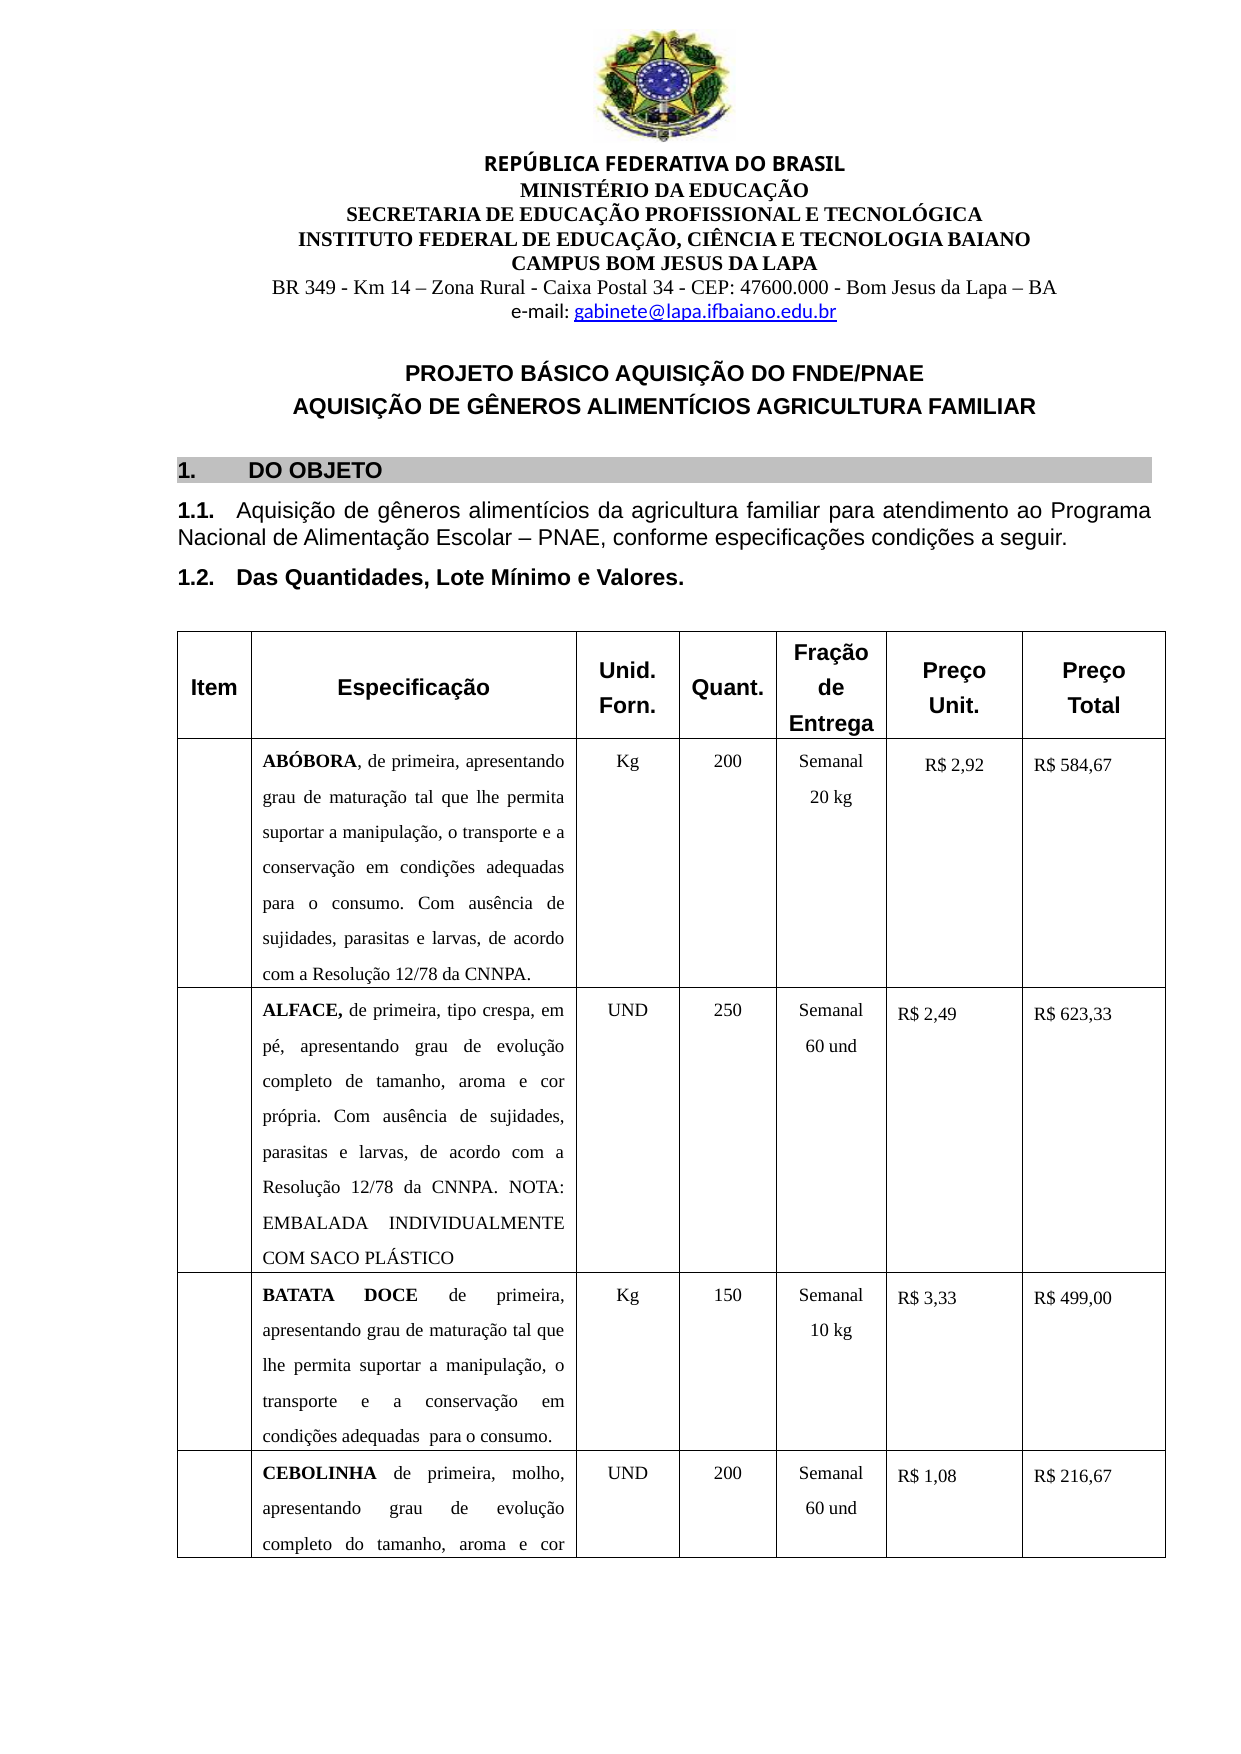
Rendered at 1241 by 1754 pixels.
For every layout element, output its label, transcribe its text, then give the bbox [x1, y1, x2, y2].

table_cell R$ 2,92 [887, 739, 1022, 987]
table_cell Kg [577, 739, 679, 987]
table_header Quant. [680, 632, 776, 738]
table_cell [178, 739, 251, 987]
table_cell R$ 3,33 [887, 1273, 1022, 1450]
table_cell Semanal 20 kg [777, 739, 886, 987]
subtitle AQUISIÇÃO DE GÊNEROS ALIMENTÍCIOS AGRICULTURA FAMILIAR [177, 386, 1152, 421]
table_cell 200 [680, 1451, 776, 1557]
list Aquisição de gêneros alimentícios da agricultura familiar para atendimento ao Programa Nacional de Alimentação Escolar – PNAE, conforme especificações condições a seguir. [177, 497, 1152, 550]
table_cell 250 [680, 988, 776, 1272]
table_header Preço Total [1023, 632, 1165, 738]
table_header Unid. Forn. [577, 632, 679, 738]
table_cell R$ 499,00 [1023, 1273, 1165, 1450]
table_cell R$ 2,49 [887, 988, 1022, 1272]
table_header Item [178, 632, 251, 738]
table_header Preço Unit. [887, 632, 1022, 738]
table_header Fração de Entrega [777, 632, 886, 738]
table_cell R$ 584,67 [1023, 739, 1165, 987]
text PROJETO BÁSICO AQUISIÇÃO DO FNDE/PNAE [177, 359, 1152, 386]
table_cell R$ 623,33 [1023, 988, 1165, 1272]
table_cell R$ 216,67 [1023, 1451, 1165, 1557]
table_cell [178, 1273, 251, 1450]
table_cell Semanal 60 und [777, 988, 886, 1272]
table_cell 200 [680, 739, 776, 987]
table_cell ALFACE, de primeira, tipo crespa, em pé, apresentando grau de evolução completo de tamanho, aroma e cor própria. Com ausência de sujidades, parasitas e larvas, de acordo com a Resolução 12/78 da CNNPA. NOTA: EMBALADA INDIVIDUALMENTE COM SACO PLÁSTICO [252, 988, 576, 1272]
table_cell UND [577, 988, 679, 1272]
table_cell R$ 1,08 [887, 1451, 1022, 1557]
table_header Especificação [252, 632, 576, 738]
table_cell BATATA DOCE de primeira, apresentando grau de maturação tal que lhe permita suportar a manipulação, o transporte e a conservação em condições adequadas para o consumo. [252, 1273, 576, 1450]
list Das Quantidades, Lote Mínimo e Valores. [177, 564, 1152, 590]
table_cell UND [577, 1451, 679, 1557]
subtitle DO OBJETO [177, 457, 1152, 483]
table_cell [178, 1451, 251, 1557]
table_cell [178, 988, 251, 1272]
table_cell 150 [680, 1273, 776, 1450]
table_cell CEBOLINHA de primeira, molho, apresentando grau de evolução completo do tamanho, aroma e cor [252, 1451, 576, 1557]
picture [593, 29, 736, 143]
table_cell Semanal 10 kg [777, 1273, 886, 1450]
table_cell Semanal 60 und [777, 1451, 886, 1557]
table_cell Kg [577, 1273, 679, 1450]
table_cell ABÓBORA, de primeira, apresentando grau de maturação tal que lhe permita suportar a manipulação, o transporte e a conservação em condições adequadas para o consumo. Com ausência de sujidades, parasitas e larvas, de acordo com a Resolução 12/78 da CNNPA. [252, 739, 576, 987]
